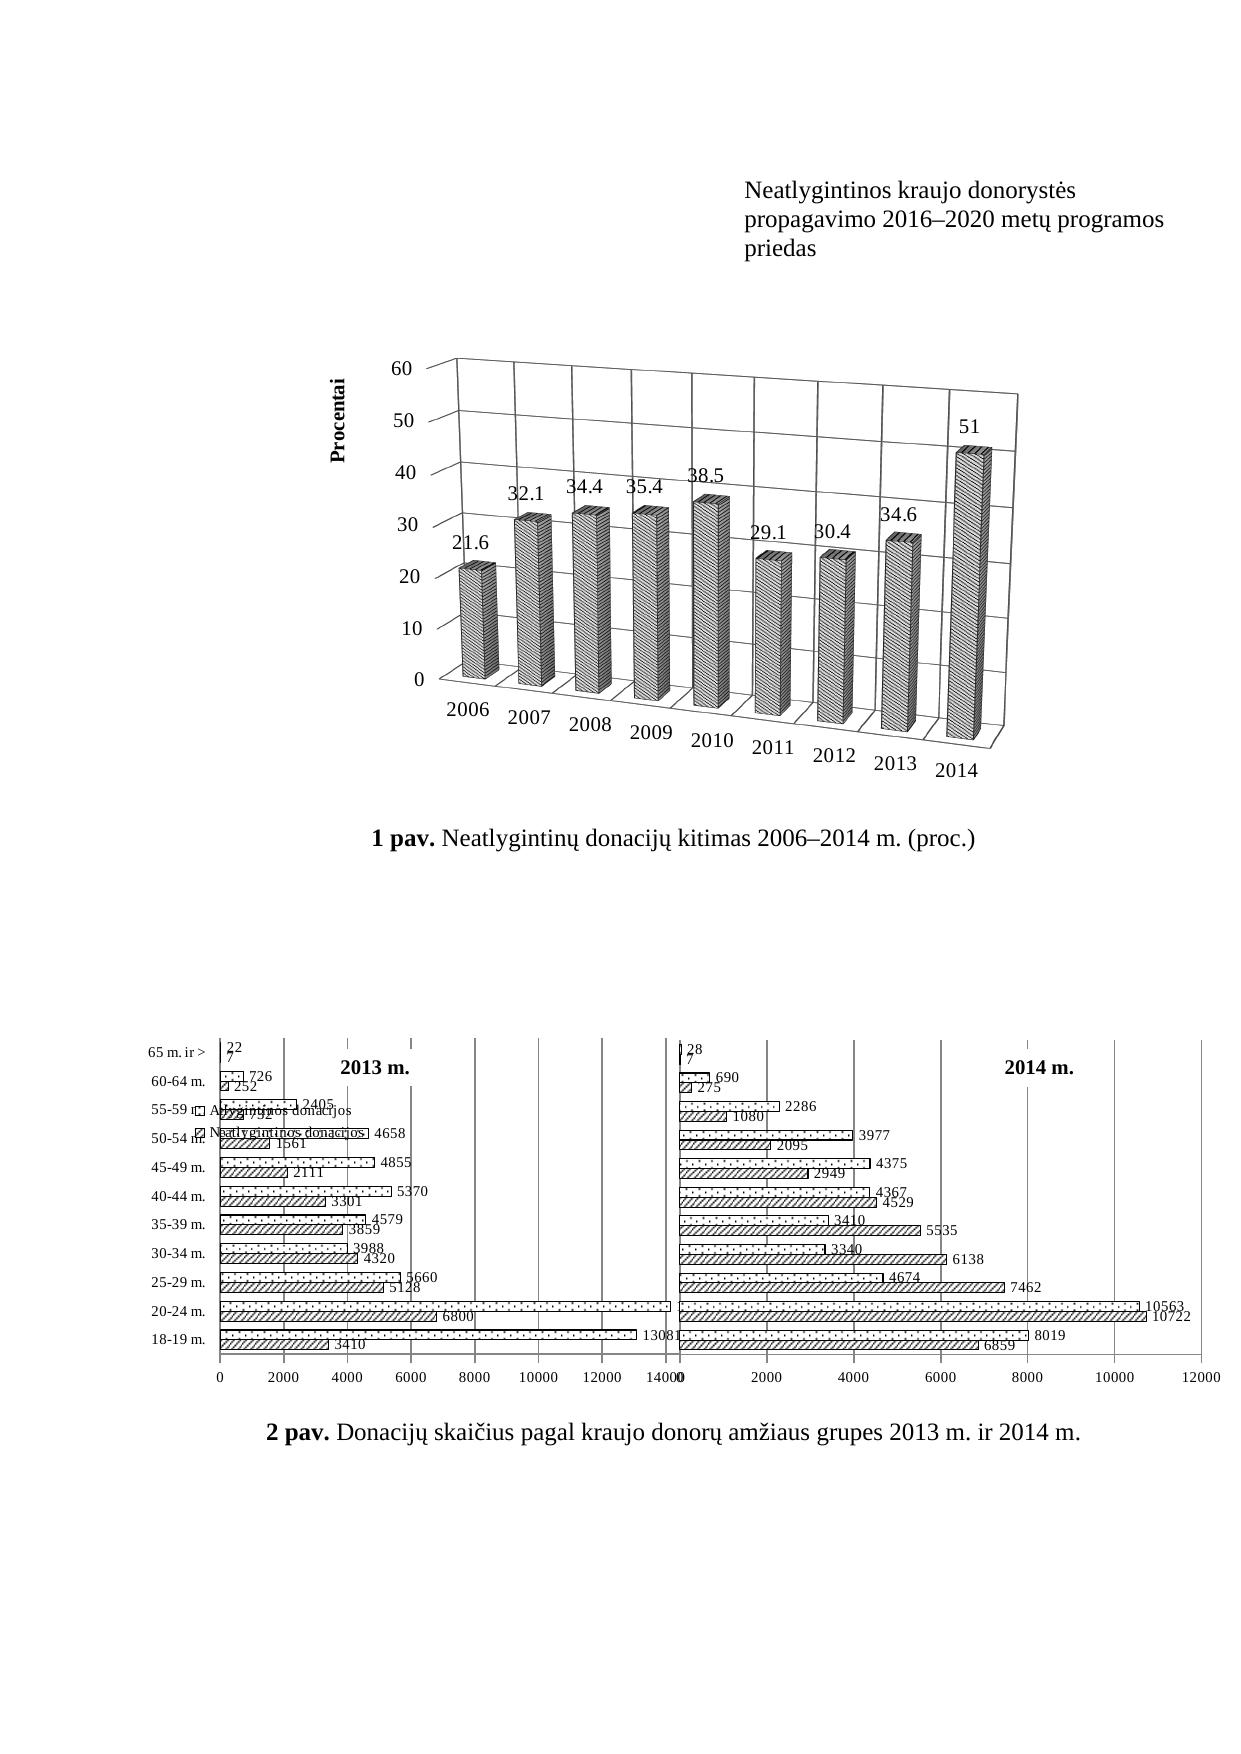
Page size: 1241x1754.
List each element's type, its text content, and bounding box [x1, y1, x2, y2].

text priedas [744, 233, 1169, 262]
text 1 pav. Neatlygintinų donacijų kitimas 2006–2014 m. (proc.) [177, 823, 1169, 852]
text 2013 m. [340, 1055, 415, 1079]
text Neatlygintinos kraujo donorystės propagavimo 2016–2020 metų programos [744, 176, 1169, 233]
text 2 pav. Donacijų skaičius pagal kraujo donorų amžiaus grupes 2013 m. ir 2014 m. [177, 1417, 1169, 1445]
text 2014 m. [1004, 1055, 1079, 1079]
